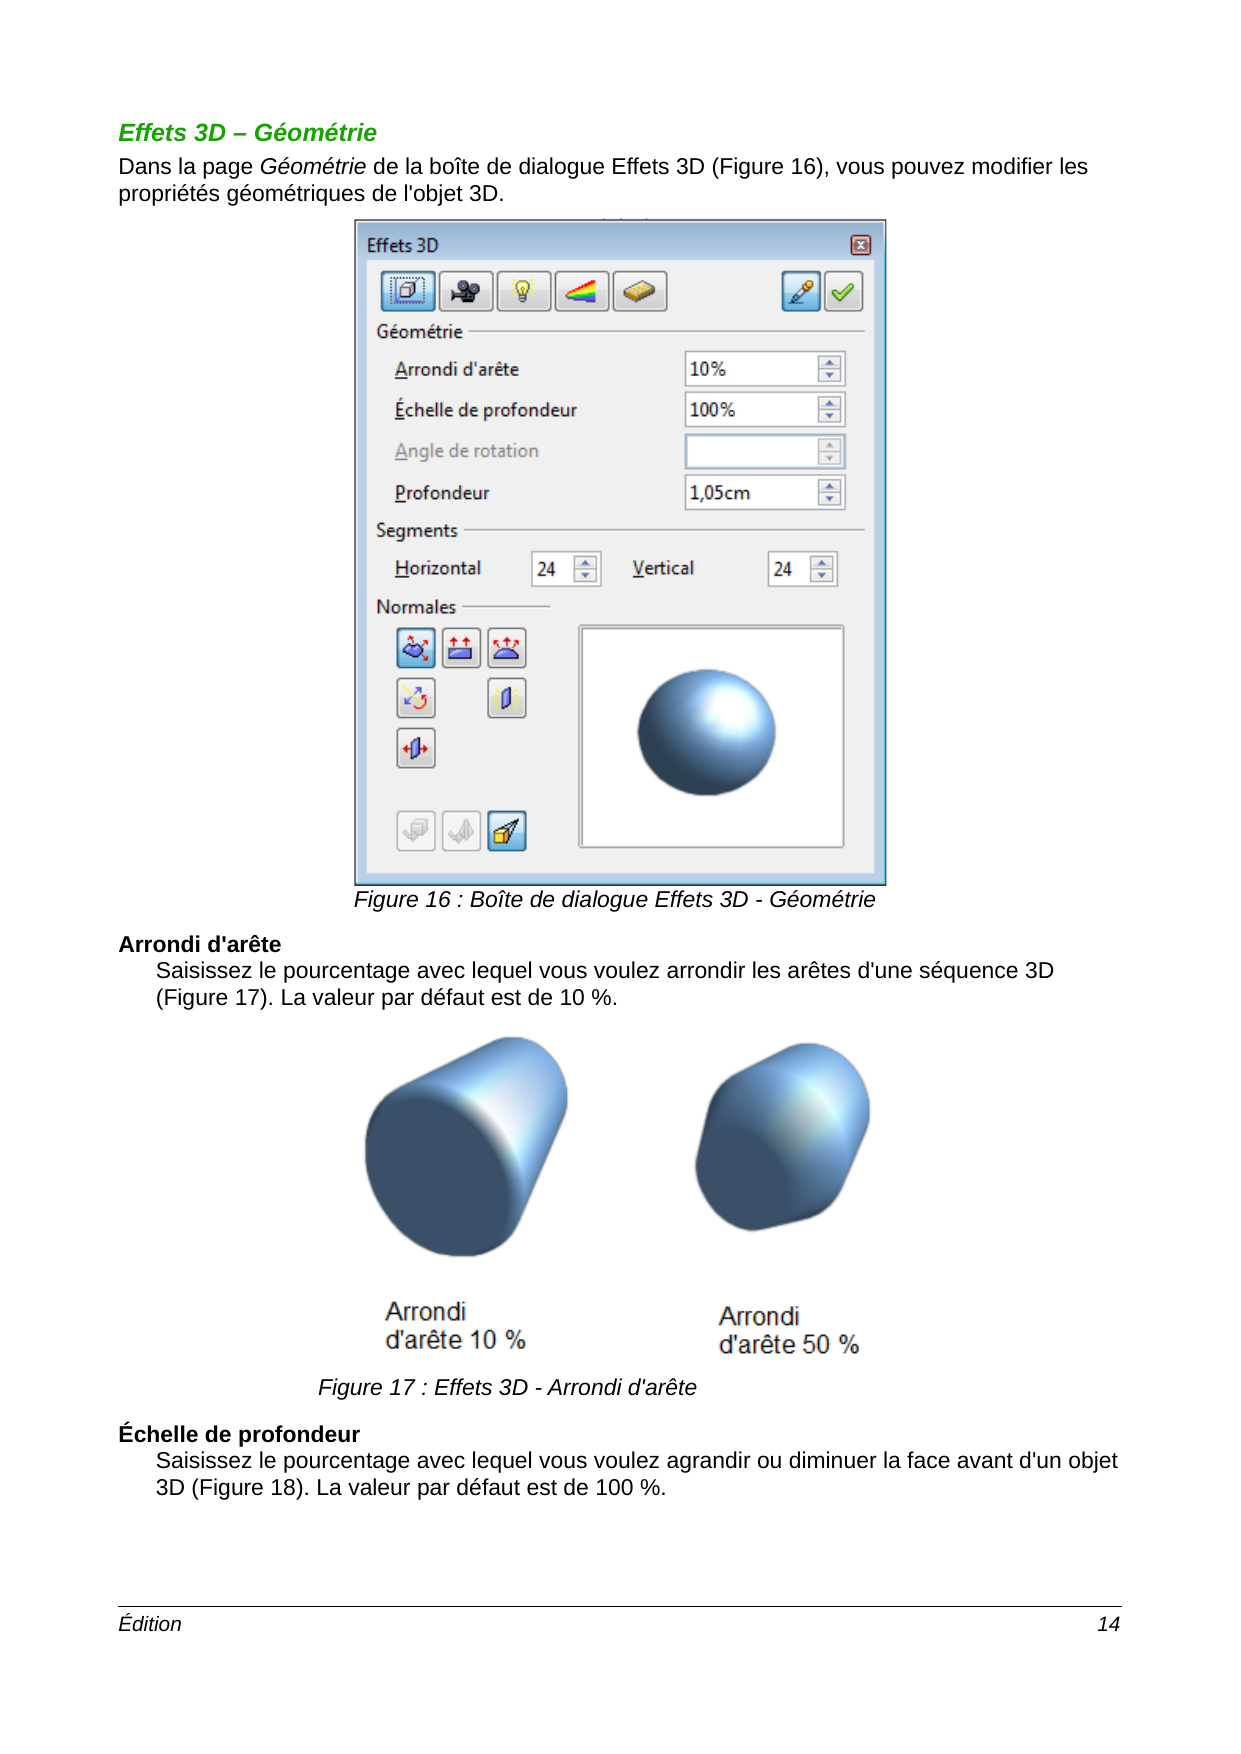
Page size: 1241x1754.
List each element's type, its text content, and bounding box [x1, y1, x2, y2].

text Dans la page Géométrie de la boîte de dialogue Effets 3D (Figure 16), vous pouvez modifier les propriétés géométriques de l'objet 3D. [118, 153, 1122, 206]
text Échelle de profondeur [118, 1421, 1122, 1447]
text Figure 16 : Boîte de dialogue Effets 3D - Géométrie [354, 886, 887, 912]
subtitle Effets 3D – Géométrie [118, 118, 1122, 147]
text Saisissez le pourcentage avec lequel vous voulez arrondir les arêtes d'une séquence 3D (Figure 17). La valeur par défaut est de 10 %. [156, 957, 1122, 1010]
picture [317, 1022, 923, 1374]
text Figure 17 : Effets 3D - Arrondi d'arête [318, 1374, 922, 1400]
text Saisissez le pourcentage avec lequel vous voulez agrandir ou diminuer la face avant d'un objet 3D (Figure 18). La valeur par défaut est de 100 %. [156, 1447, 1122, 1500]
text Arrondi d'arête [118, 931, 1122, 957]
picture [353, 218, 887, 886]
